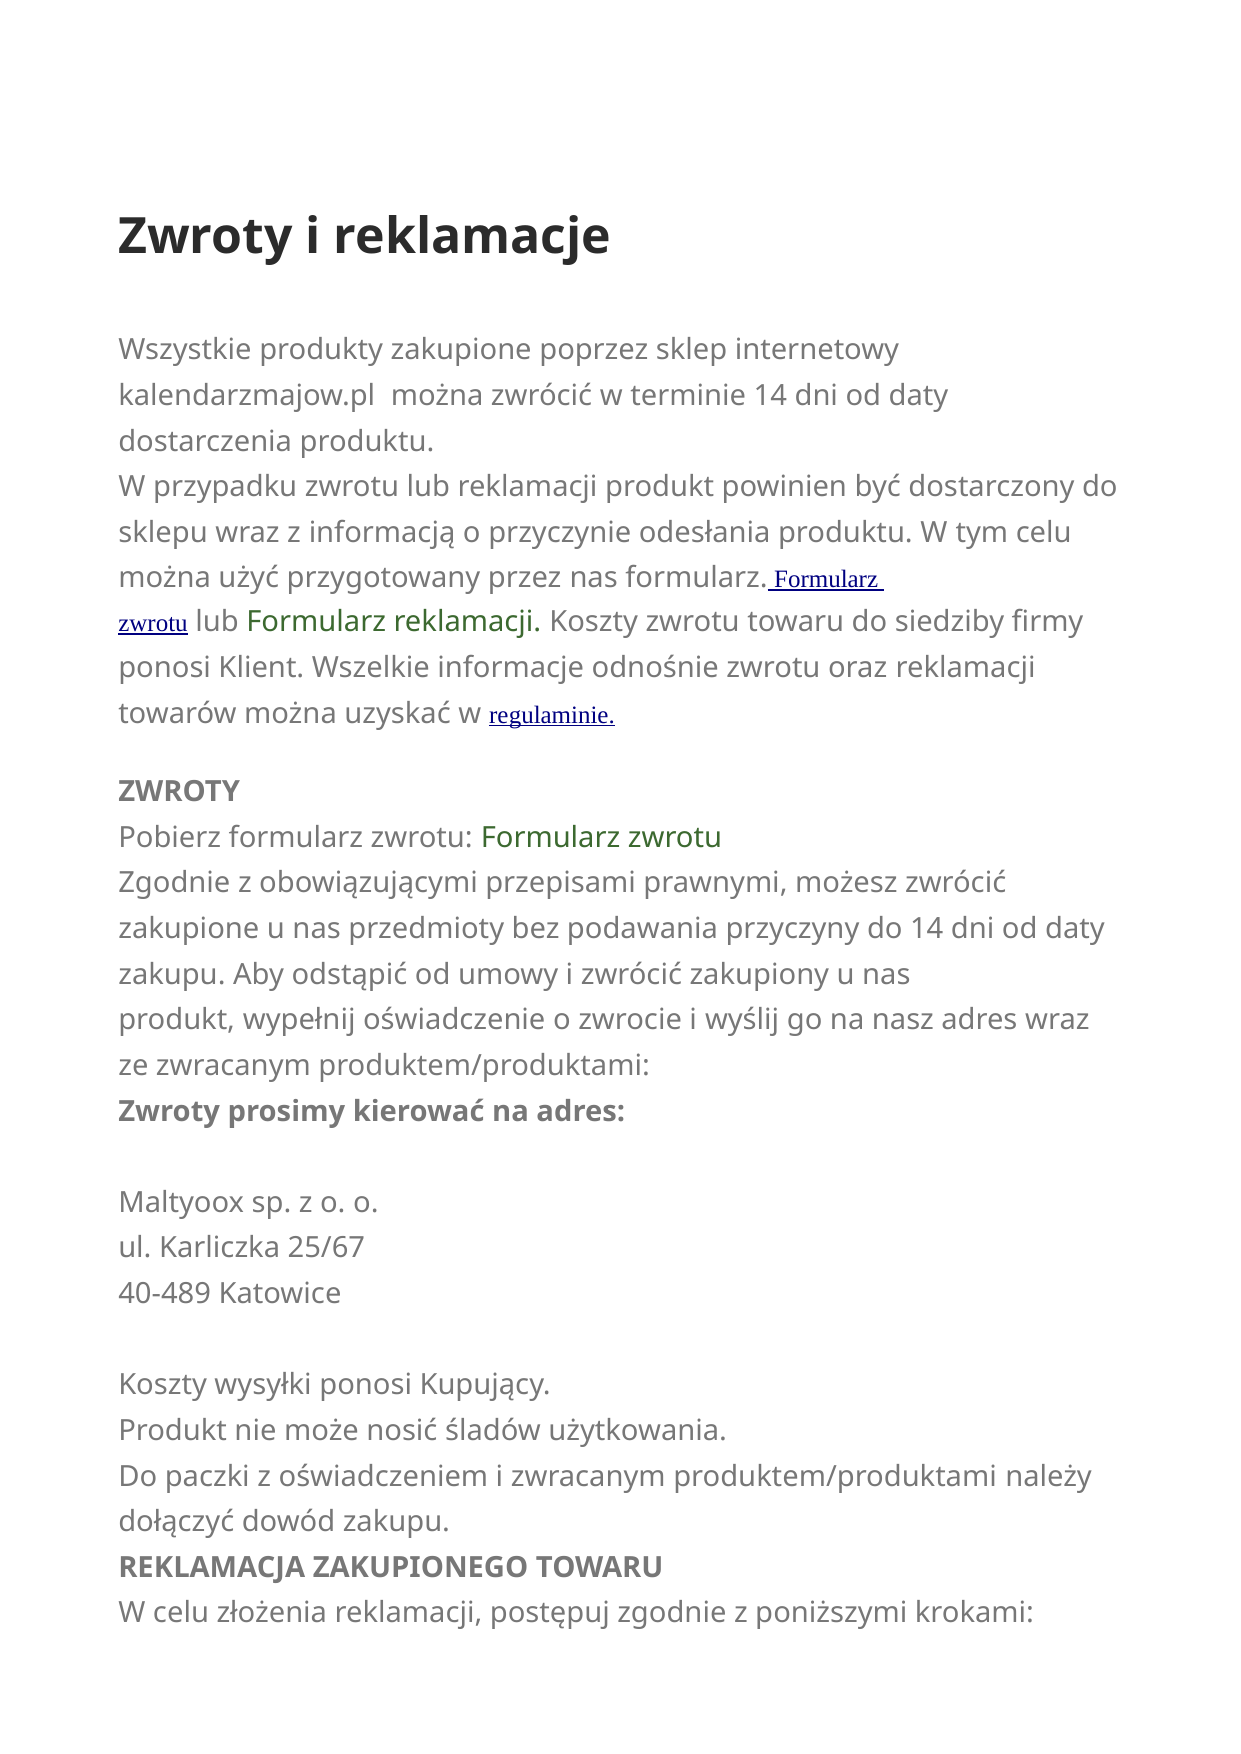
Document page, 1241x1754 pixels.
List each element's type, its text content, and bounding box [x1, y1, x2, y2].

subtitle Zwroty i reklamacje [118, 118, 1122, 269]
text Zgodnie z obowiązującymi przepisami prawnymi, możesz zwrócić zakupione u nas przedmioty bez podawania przyczyny do 14 dni od daty zakupu. Aby odstąpić od umowy i zwrócić zakupiony u nas produkt, wypełnij oświadczenie o zwrocie i wyślij go na nasz adres wraz ze zwracanym produktem/produktami: [118, 862, 1122, 1084]
text W przypadku zwrotu lub reklamacji produkt powinien być dostarczony do sklepu wraz z informacją o przyczynie odesłania produktu. W tym celu można użyć przygotowany przez nas formularz. Formularz zwrotu lub Formularz reklamacji. Koszty zwrotu towaru do siedziby firmy ponosi Klient. Wszelkie informacje odnośnie zwrotu oraz reklamacji towarów można uzyskać w regulaminie. [118, 465, 1122, 732]
text Do paczki z oświadczeniem i zwracanym produktem/produktami należy dołączyć dowód zakupu. [118, 1455, 1122, 1540]
text W celu złożenia reklamacji, postępuj zgodnie z poniższymi krokami: [118, 1592, 1122, 1631]
text ZWROTY [118, 771, 1122, 810]
text Zwroty prosimy kierować na adres: Maltyoox sp. z o. o. ul. Karliczka 25/67 40-489 Katowice Koszty wysyłki ponosi Kupujący. [118, 1090, 1122, 1403]
text REKLAMACJA ZAKUPIONEGO TOWARU [118, 1546, 1122, 1586]
text Produkt nie może nosić śladów użytkowania. [118, 1409, 1122, 1449]
text Wszystkie produkty zakupione poprzez sklep internetowy kalendarzmajow.pl można zwrócić w terminie 14 dni od daty dostarczenia produktu. [118, 283, 1122, 459]
text Pobierz formularz zwrotu: Formularz zwrotu [118, 816, 1122, 856]
